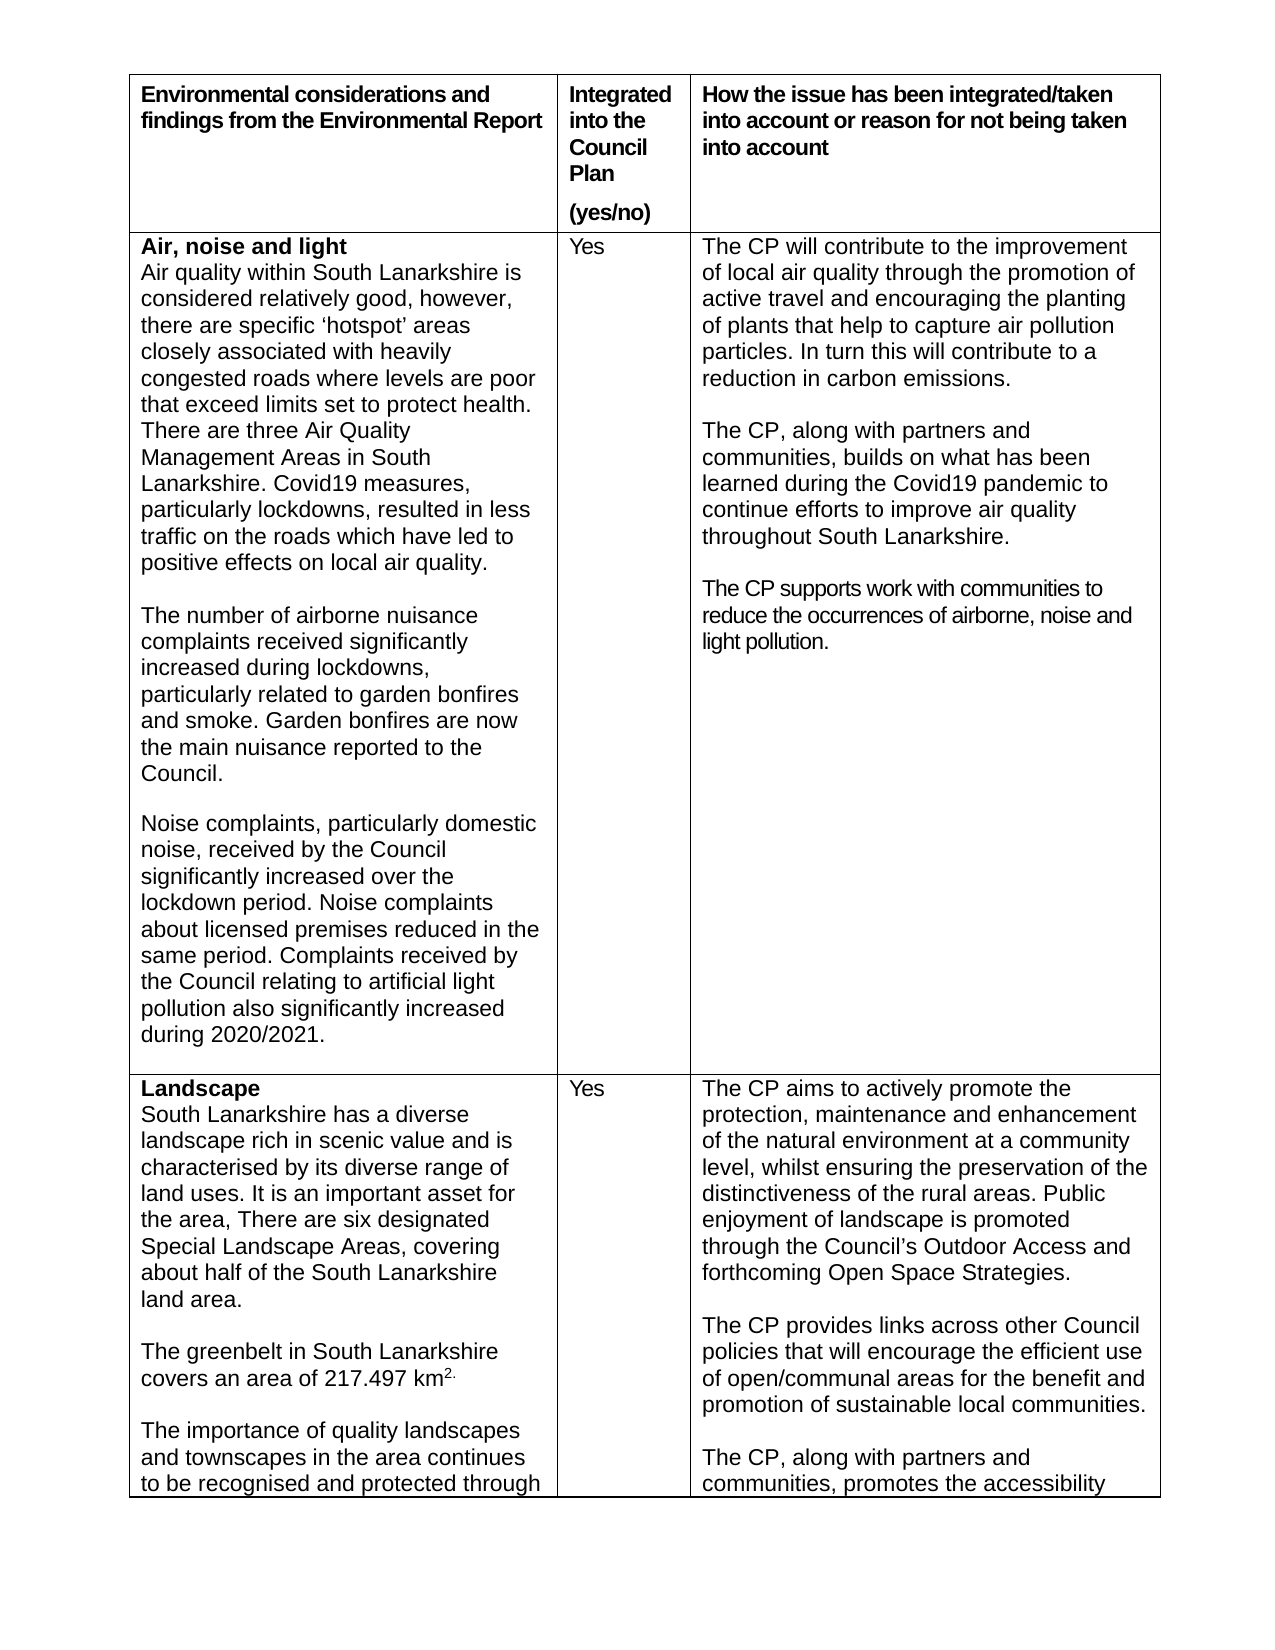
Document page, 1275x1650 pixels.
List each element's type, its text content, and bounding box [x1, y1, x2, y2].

table_cell Yes [558, 233, 690, 1074]
table_header How the issue has been integrated/taken into account or reason for not being taken into account [691, 75, 1160, 232]
table_header Environmental considerations and findings from the Environmental Report [130, 75, 557, 232]
table_cell Landscape South Lanarkshire has a diverse landscape rich in scenic value and is characterised by its diverse range of land uses. It is an important asset for the area, There are six designated Special Landscape Areas, covering about half of the South Lanarkshire land area. The greenbelt in South Lanarkshire covers an area of 217.497 km2. The importance of quality landscapes and townscapes in the area continues to be recognised and protected through [130, 1075, 557, 1496]
table_cell Yes [558, 1075, 690, 1496]
table_cell The CP aims to actively promote the protection, maintenance and enhancement of the natural environment at a community level, whilst ensuring the preservation of the distinctiveness of the rural areas. Public enjoyment of landscape is promoted through the Council’s Outdoor Access and forthcoming Open Space Strategies. The CP provides links across other Council policies that will encourage the efficient use of open/communal areas for the benefit and promotion of sustainable local communities. The CP, along with partners and communities, promotes the accessibility [691, 1075, 1160, 1496]
table_header Integrated into the Council Plan (yes/no) [558, 75, 690, 232]
table_cell The CP will contribute to the improvement of local air quality through the promotion of active travel and encouraging the planting of plants that help to capture air pollution particles. In turn this will contribute to a reduction in carbon emissions. The CP, along with partners and communities, builds on what has been learned during the Covid19 pandemic to continue efforts to improve air quality throughout South Lanarkshire. The CP supports work with communities to reduce the occurrences of airborne, noise and light pollution. [691, 233, 1160, 1074]
table_cell Air, noise and light Air quality within South Lanarkshire is considered relatively good, however, there are specific ‘hotspot’ areas closely associated with heavily congested roads where levels are poor that exceed limits set to protect health. There are three Air Quality Management Areas in South Lanarkshire. Covid19 measures, particularly lockdowns, resulted in less traffic on the roads which have led to positive effects on local air quality. The number of airborne nuisance complaints received significantly increased during lockdowns, particularly related to garden bonfires and smoke. Garden bonfires are now the main nuisance reported to the Council. Noise complaints, particularly domestic noise, received by the Council significantly increased over the lockdown period. Noise complaints about licensed premises reduced in the same period. Complaints received by the Council relating to artificial light pollution also significantly increased during 2020/2021. [130, 233, 557, 1074]
